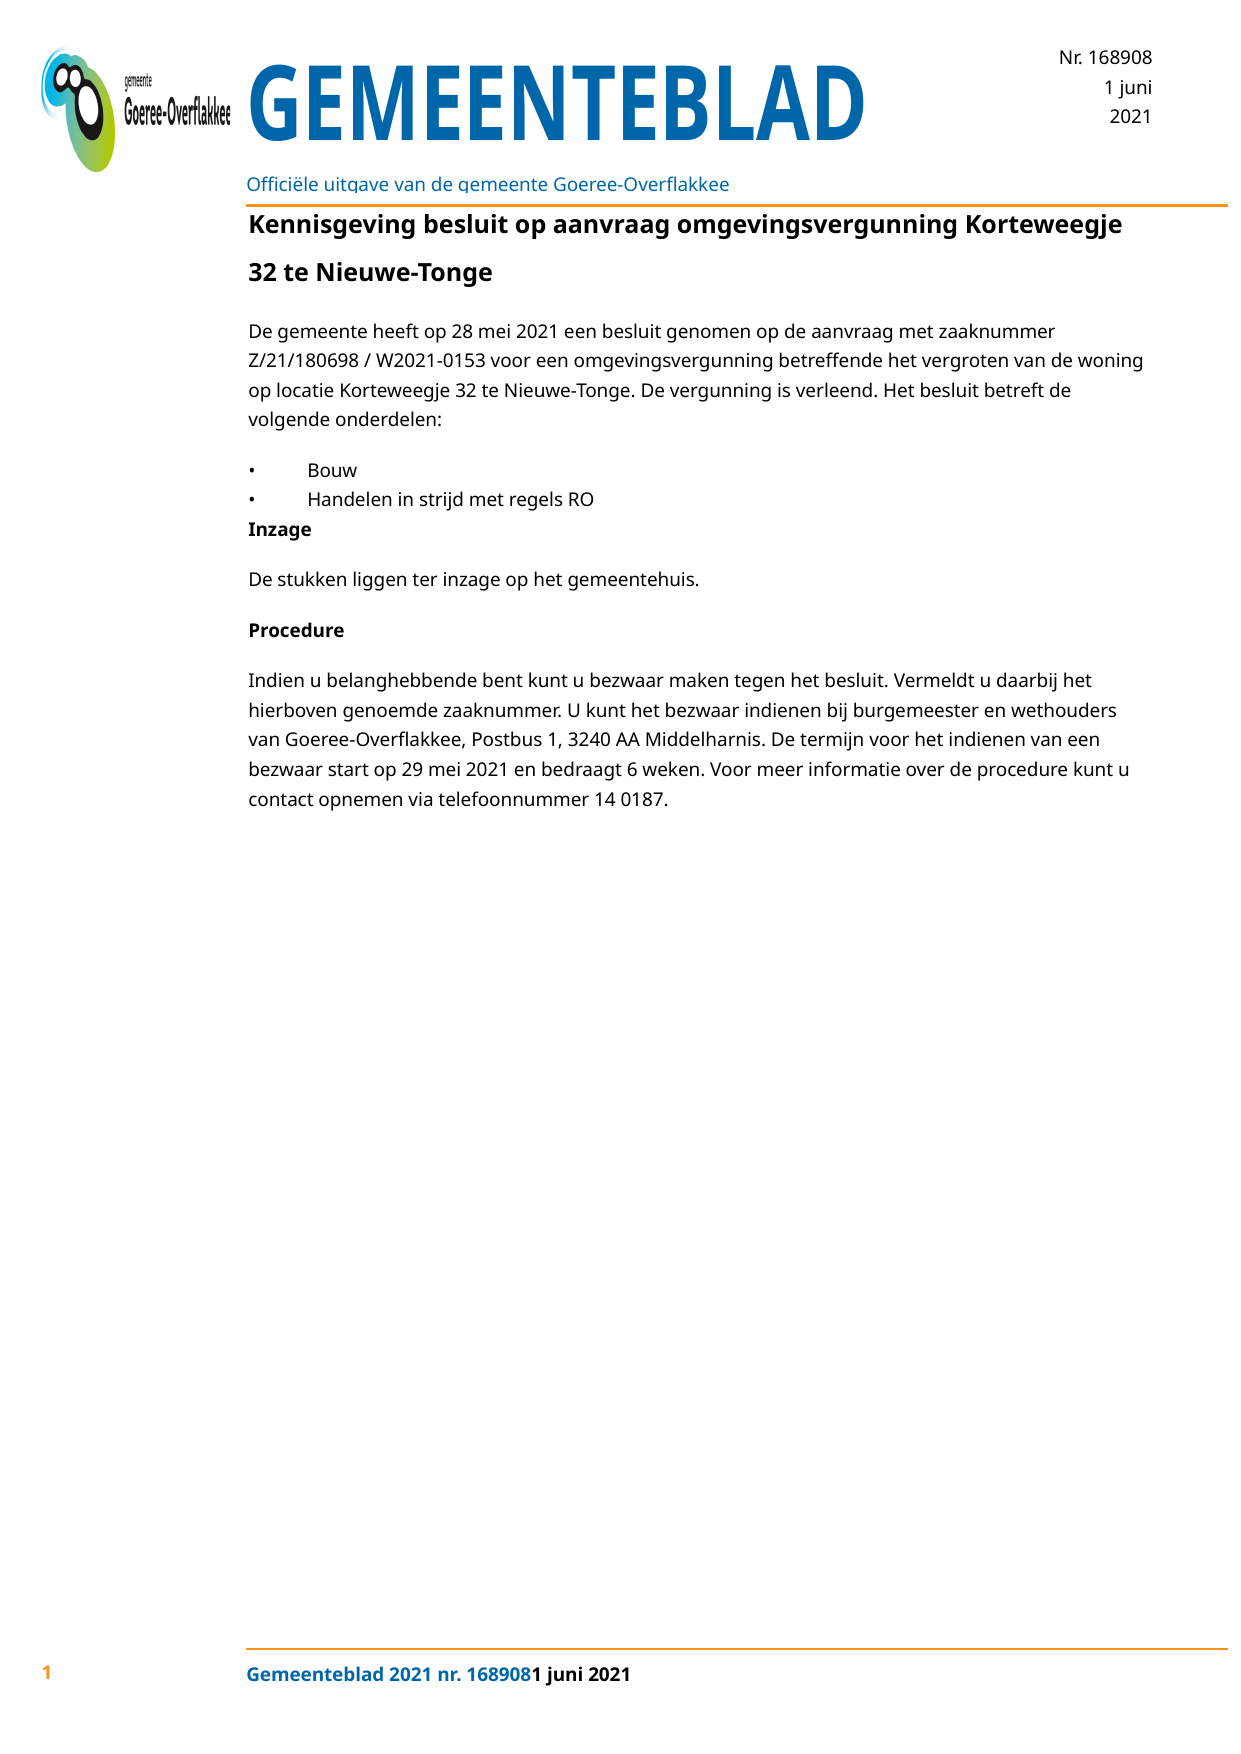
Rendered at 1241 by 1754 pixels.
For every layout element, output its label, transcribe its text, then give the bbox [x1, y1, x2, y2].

text Kennisgeving besluit op aanvraag omgevingsvergunning Korteweegje 32 te Nieuwe-Tonge [248, 207, 1152, 288]
text Indien u belanghebbende bent kunt u bezwaar maken tegen het besluit. Vermeldt u daarbij het hierboven genoemde zaaknummer. U kunt het bezwaar indienen bij burgemeester en wethouders van Goeree-Overflakkee, Postbus 1, 3240 AA Middelharnis. De termijn voor het indienen van een bezwaar start op 29 mei 2021 en bedraagt 6 weken. Voor meer informatie over de procedure kunt u contact opnemen via telefoonnummer 14 0187. [248, 667, 1152, 812]
text De stukken liggen ter inzage op het gemeentehuis. [248, 567, 1152, 592]
text De gemeente heeft op 28 mei 2021 een besluit genomen op de aanvraag met zaaknummer Z/21/180698 / W2021-0153 voor een omgevingsvergunning betreffende het vergroten van de woning op locatie Korteweegje 32 te Nieuwe-Tonge. De vergunning is verleend. Het besluit betreft de volgende onderdelen: [248, 318, 1152, 432]
text Inzage [248, 516, 1152, 542]
picture [41, 47, 231, 172]
list Bouw [248, 457, 1152, 483]
text Procedure [248, 617, 1152, 643]
list Handelen in strijd met regels RO [248, 487, 1152, 512]
